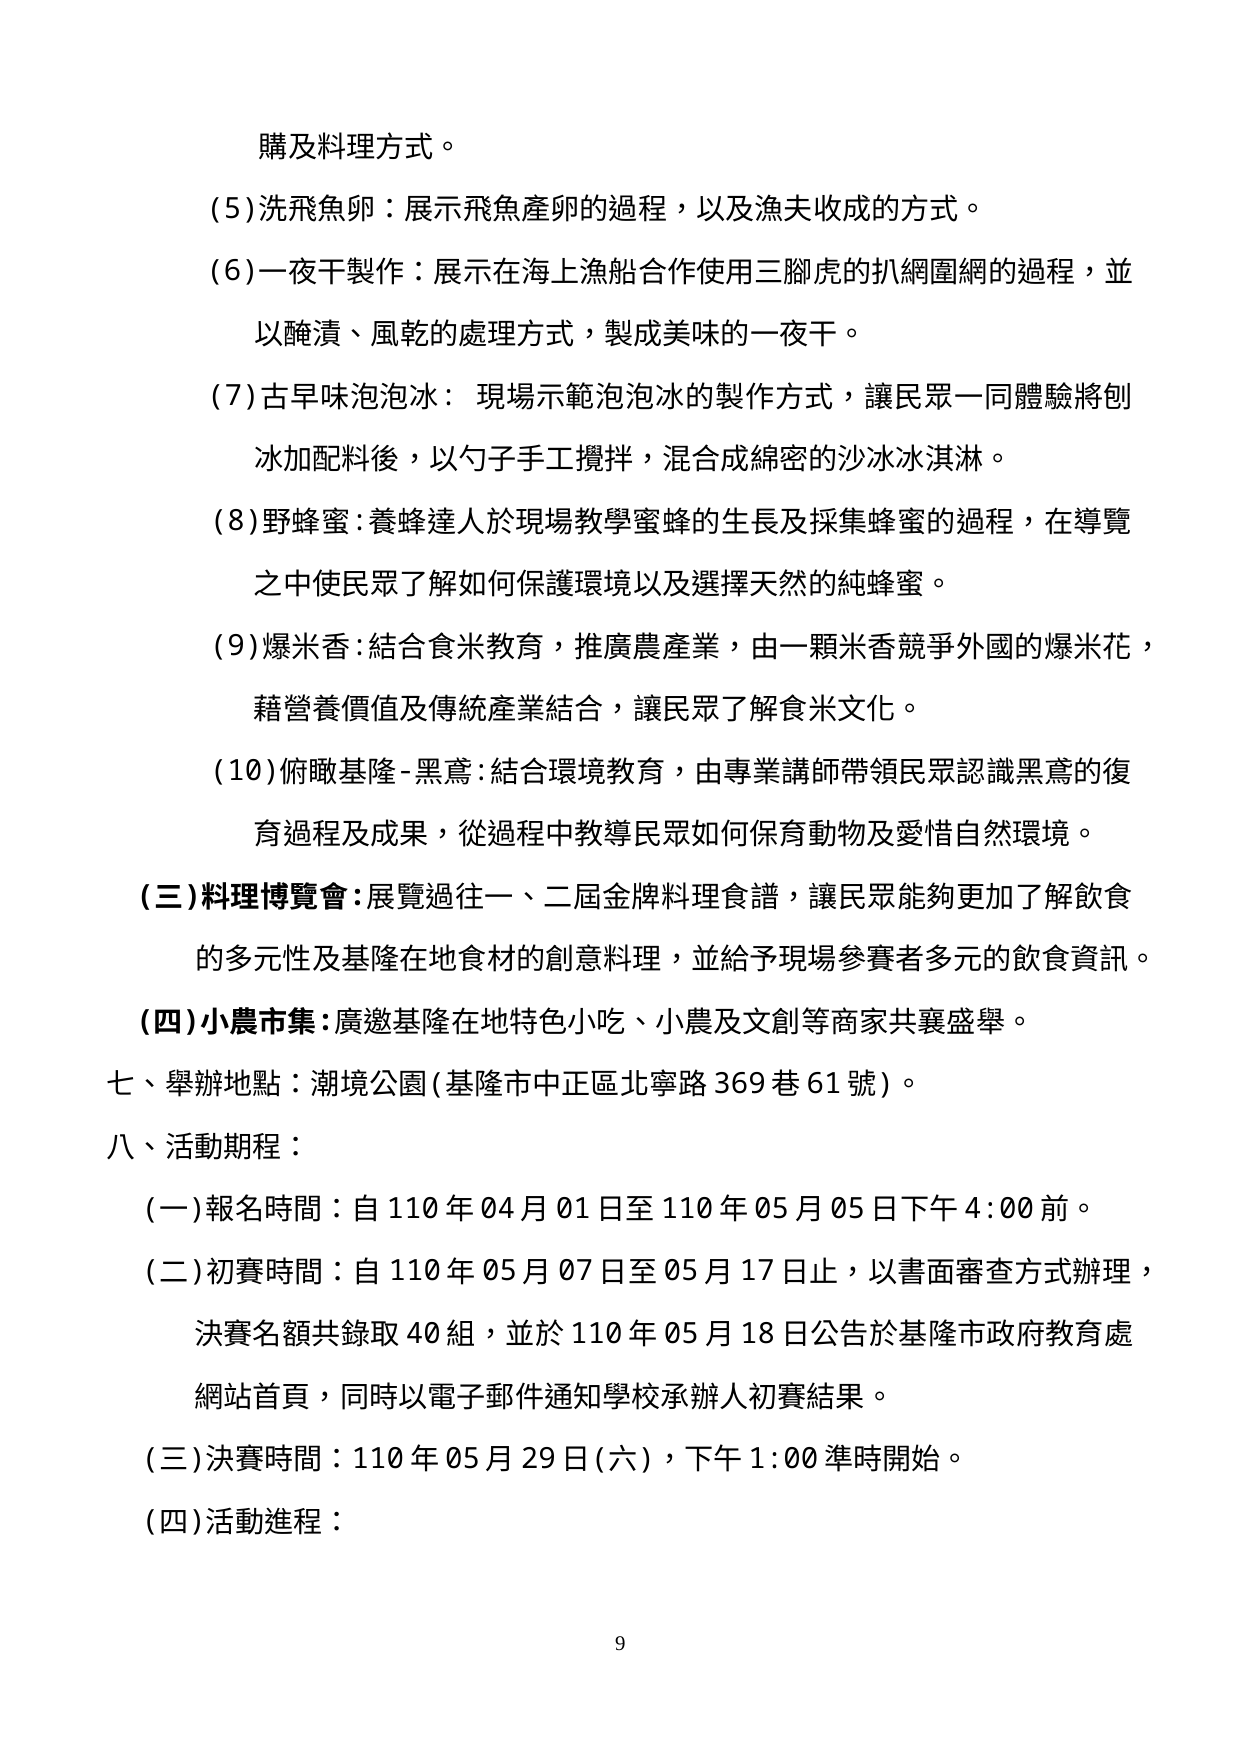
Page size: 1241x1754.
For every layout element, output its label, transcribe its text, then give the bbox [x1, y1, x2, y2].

text (四)活動進程： [106, 1478, 1134, 1540]
text (6)一夜干製作：展示在海上漁船合作使用三腳虎的扒網圍網的過程，並以醃漬、風乾的處理方式，製成美味的一夜干。 [189, 228, 1134, 353]
text 八、活動期程： [106, 1103, 1134, 1165]
text 購及料理方式。 [189, 103, 1134, 165]
text 七、舉辦地點：潮境公園(基隆市中正區北寧路369巷61號)。 [106, 1040, 1134, 1103]
text (三)料理博覽會:展覽過往一、二屆金牌料理食譜，讓民眾能夠更加了解飲食的多元性及基隆在地食材的創意料理，並給予現場參賽者多元的飲食資訊。 [136, 853, 1134, 978]
text (四)小農市集:廣邀基隆在地特色小吃、小農及文創等商家共襄盛舉。 [121, 978, 1134, 1040]
text (一)報名時間：自110年04月01日至110年05月05日下午4:00前。 [106, 1165, 1134, 1228]
text (8)野蜂蜜:養蜂達人於現場教學蜜蜂的生長及採集蜂蜜的過程，在導覽之中使民眾了解如何保護環境以及選擇天然的純蜂蜜。 [209, 478, 1134, 603]
text (三)決賽時間：110年05月29日(六)，下午1:00準時開始。 [106, 1415, 1134, 1478]
text (7)古早味泡泡冰: 現場示範泡泡冰的製作方式，讓民眾一同體驗將刨冰加配料後，以勺子手工攪拌，混合成綿密的沙冰冰淇淋。 [189, 353, 1134, 478]
text (5)洗飛魚卵：展示飛魚產卵的過程，以及漁夫收成的方式。 [189, 165, 1134, 228]
text (9)爆米香:結合食米教育，推廣農產業，由一顆米香競爭外國的爆米花，藉營養價值及傳統產業結合，讓民眾了解食米文化。 [209, 603, 1134, 728]
text (二)初賽時間：自110年05月07日至05月17日止，以書面審查方式辦理，決賽名額共錄取40組，並於110年05月18日公告於基隆市政府教育處網站首頁，同時以電子郵件通知學校承辦人初賽結果。 [106, 1228, 1134, 1415]
text (10)俯瞰基隆-黑鳶:結合環境教育，由專業講師帶領民眾認識黑鳶的復育過程及成果，從過程中教導民眾如何保育動物及愛惜自然環境。 [209, 728, 1134, 853]
